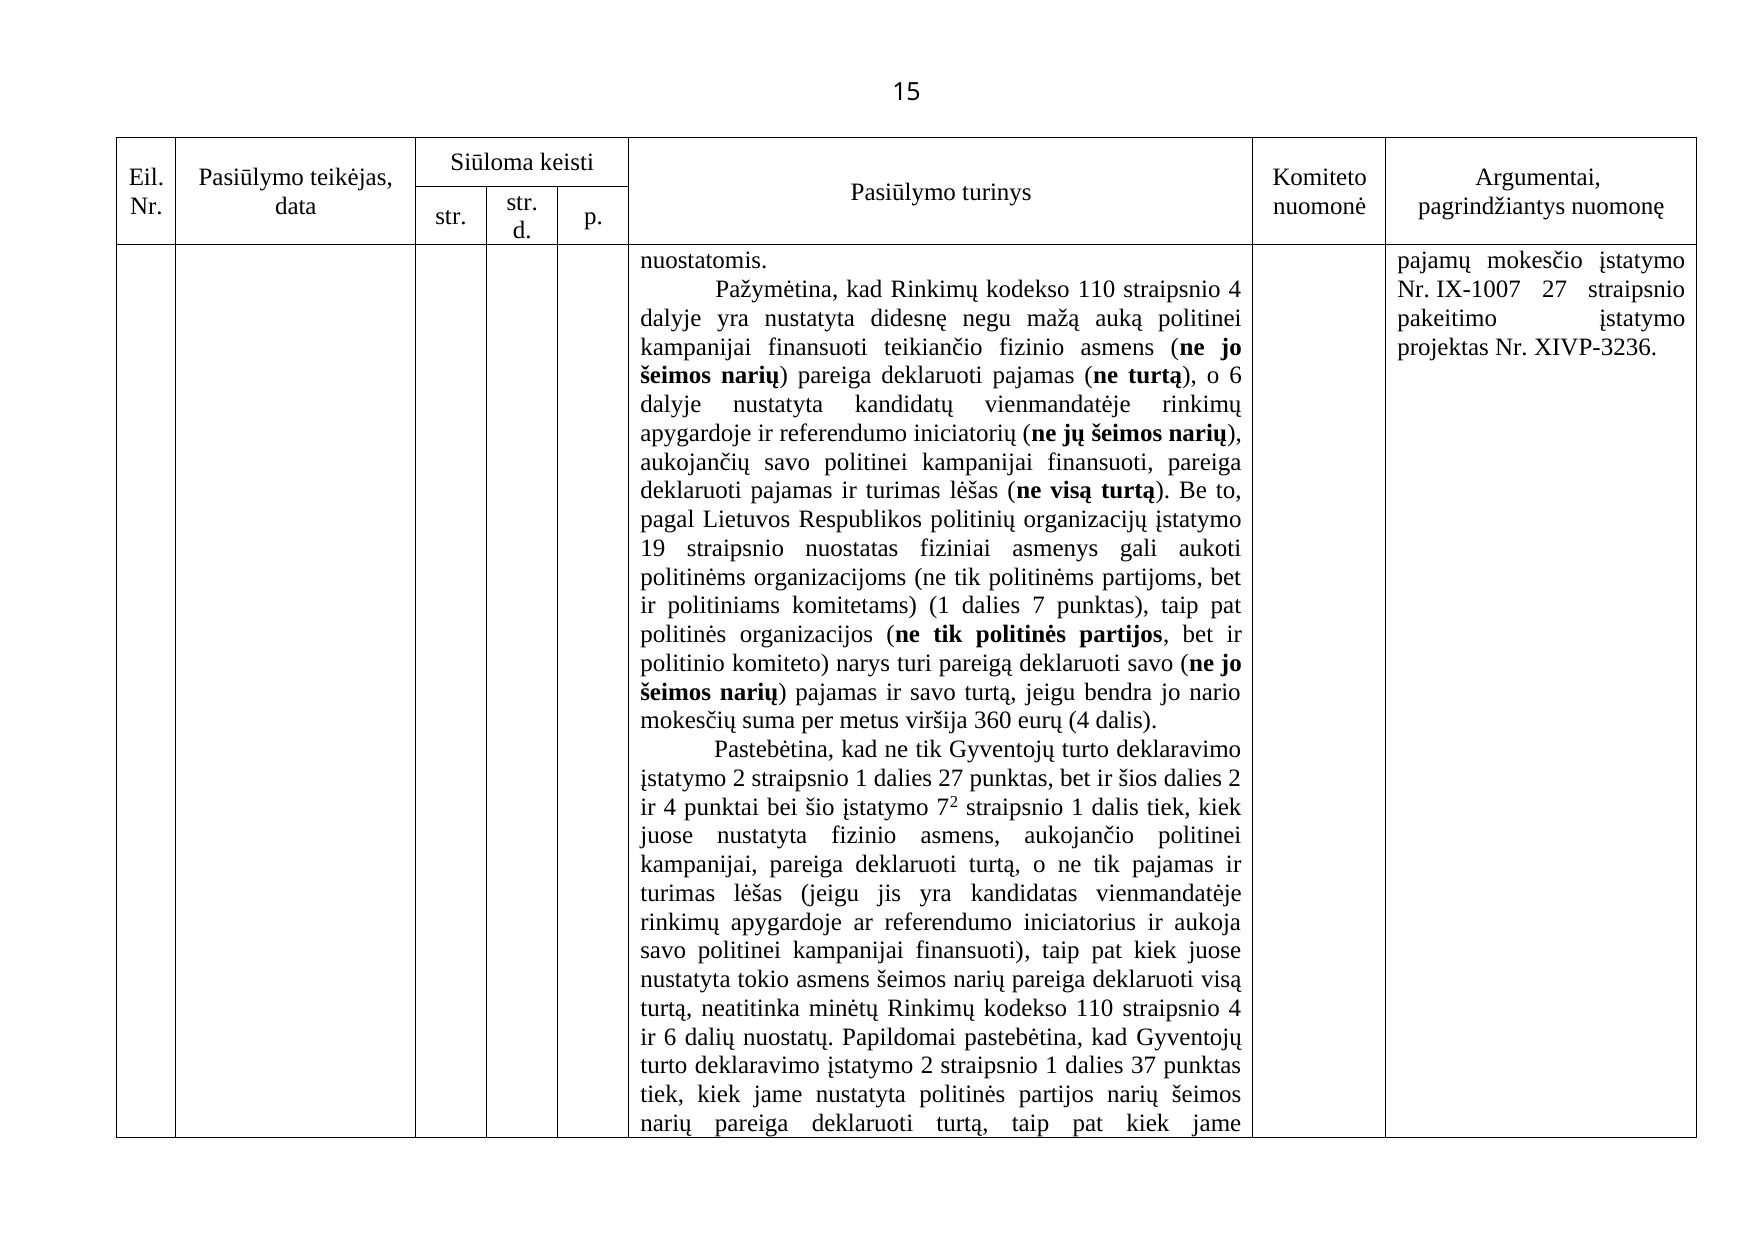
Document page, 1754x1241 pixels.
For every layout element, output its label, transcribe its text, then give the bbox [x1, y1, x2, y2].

table_header Pasiūlymo turinys [629, 138, 1252, 244]
table_header Komiteto nuomonė [1253, 138, 1385, 244]
table_cell str. [416, 187, 486, 244]
table_cell [176, 245, 415, 1137]
table_cell [117, 245, 175, 1137]
table_cell [416, 245, 486, 1137]
table_cell pajamų mokesčio įstatymo Nr. IX-1007 27 straipsnio pakeitimo įstatymo projektas Nr. XIVP-3236. [1386, 245, 1696, 1137]
table_cell [487, 245, 557, 1137]
table_cell [1253, 245, 1385, 1137]
table_cell nuostatomis. Pažymėtina, kad Rinkimų kodekso 110 straipsnio 4 dalyje yra nustatyta didesnę negu mažą auką politinei kampanijai finansuoti teikiančio fizinio asmens (ne jo šeimos narių) pareiga deklaruoti pajamas (ne turtą), o 6 dalyje nustatyta kandidatų vienmandatėje rinkimų apygardoje ir referendumo iniciatorių (ne jų šeimos narių), aukojančių savo politinei kampanijai finansuoti, pareiga deklaruoti pajamas ir turimas lėšas (ne visą turtą). Be to, pagal Lietuvos Respublikos politinių organizacijų įstatymo 19 straipsnio nuostatas fiziniai asmenys gali aukoti politinėms organizacijoms (ne tik politinėms partijoms, bet ir politiniams komitetams) (1 dalies 7 punktas), taip pat politinės organizacijos (ne tik politinės partijos, bet ir politinio komiteto) narys turi pareigą deklaruoti savo (ne jo šeimos narių) pajamas ir savo turtą, jeigu bendra jo nario mokesčių suma per metus viršija 360 eurų (4 dalis). Pastebėtina, kad ne tik Gyventojų turto deklaravimo įstatymo 2 straipsnio 1 dalies 27 punktas, bet ir šios dalies 2 ir 4 punktai bei šio įstatymo 72 straipsnio 1 dalis tiek, kiek juose nustatyta fizinio asmens, aukojančio politinei kampanijai, pareiga deklaruoti turtą, o ne tik pajamas ir turimas lėšas (jeigu jis yra kandidatas vienmandatėje rinkimų apygardoje ar referendumo iniciatorius ir aukoja savo politinei kampanijai finansuoti), taip pat kiek juose nustatyta tokio asmens šeimos narių pareiga deklaruoti visą turtą, neatitinka minėtų Rinkimų kodekso 110 straipsnio 4 ir 6 dalių nuostatų. Papildomai pastebėtina, kad Gyventojų turto deklaravimo įstatymo 2 straipsnio 1 dalies 37 punktas tiek, kiek jame nustatyta politinės partijos narių šeimos narių pareiga deklaruoti turtą, taip pat kiek jame [629, 245, 1252, 1137]
table_cell str. d. [487, 187, 557, 244]
table_cell [558, 245, 628, 1137]
table_cell p. [558, 187, 628, 244]
table_header Siūloma keisti [416, 138, 628, 186]
table_header Eil. Nr. [117, 138, 175, 244]
table_header Pasiūlymo teikėjas, data [176, 138, 415, 244]
table_header Argumentai, pagrindžiantys nuomonę [1386, 138, 1696, 244]
